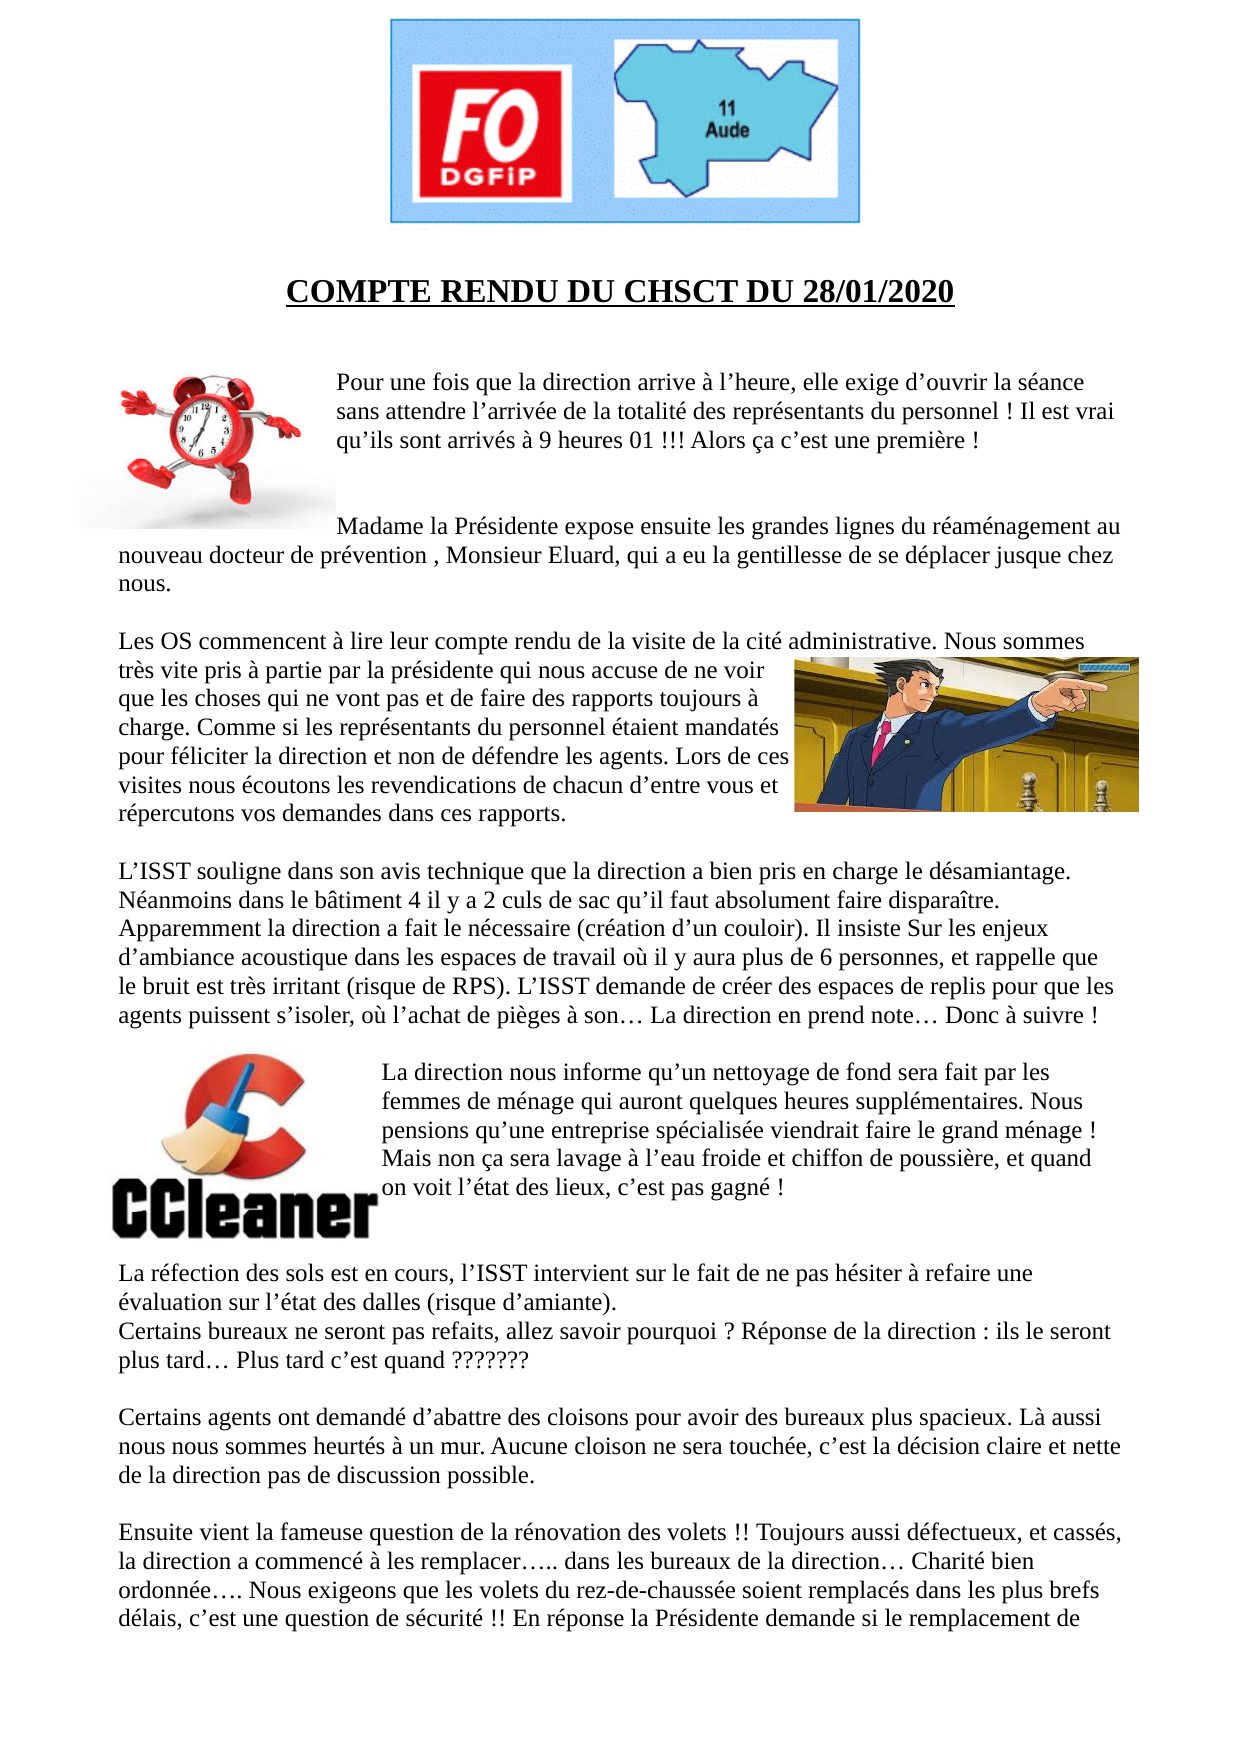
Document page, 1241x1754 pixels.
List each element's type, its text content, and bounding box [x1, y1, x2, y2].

text Certains agents ont demandé d’abattre des cloisons pour avoir des bureaux plus spacieux. Là aussi nous nous sommes heurtés à un mur. Aucune cloison ne sera touchée, c’est la décision claire et nette de la direction pas de discussion possible. [118, 1402, 1122, 1488]
picture [794, 657, 1139, 812]
text Certains bureaux ne seront pas refaits, allez savoir pourquoi ? Réponse de la direction : ils le seront plus tard… Plus tard c’est quand ??????? [118, 1316, 1122, 1373]
picture [386, 13, 868, 231]
text La direction nous informe qu’un nettoyage de fond sera fait par les femmes de ménage qui auront quelques heures supplémentaires. Nous pensions qu’une entreprise spécialisée viendrait faire le grand ménage ! Mais non ça sera lavage à l’eau froide et chiffon de poussière, et quand on voit l’état des lieux, c’est pas gagné ! [382, 1057, 1122, 1201]
text Les OS commencent à lire leur compte rendu de la visite de la cité administrative. Nous sommes très vite pris à partie par la présidente qui nous accuse de ne voir que les choses qui ne vont pas et de faire des rapports toujours à charge. Comme si les représentants du personnel étaient mandatés pour féliciter la direction et non de défendre les agents. Lors de ces visites nous écoutons les revendications de chacun d’entre vous et répercutons vos demandes dans ces rapports. [118, 626, 1122, 827]
text Pour une fois que la direction arrive à l’heure, elle exige d’ouvrir la séance sans attendre l’arrivée de la totalité des représentants du personnel ! Il est vrai qu’ils sont arrivés à 9 heures 01 !!! Alors ça c’est une première ! [337, 367, 1122, 453]
text Madame la Présidente expose ensuite les grandes lignes du réaménagement au nouveau docteur de prévention , Monsieur Eluard, qui a eu la gentillesse de se déplacer jusque chez nous. [118, 511, 1122, 597]
text La réfection des sols est en cours, l’ISST intervient sur le fait de ne pas hésiter à refaire une évaluation sur l’état des dalles (risque d’amiante). [118, 1258, 1122, 1316]
text COMPTE RENDU DU CHSCT DU 28/01/2020 [118, 271, 1122, 310]
text L’ISST souligne dans son avis technique que la direction a bien pris en charge le désamiantage. Néanmoins dans le bâtiment 4 il y a 2 culs de sac qu’il faut absolument faire disparaître. Apparemment la direction a fait le nécessaire (création d’un couloir). Il insiste Sur les enjeux d’ambiance acoustique dans les espaces de travail où il y aura plus de 6 personnes, et rappelle que le bruit est très irritant (risque de RPS). L’ISST demande de créer des espaces de replis pour que les agents puissent s’isoler, où l’achat de pièges à son… La direction en prend note… Donc à suivre ! [118, 856, 1122, 1028]
text Ensuite vient la fameuse question de la rénovation des volets !! Toujours aussi défectueux, et cassés, la direction a commencé à les remplacer….. dans les bureaux de la direction… Charité bien ordonnée…. Nous exigeons que les volets du rez-de-chaussée soient remplacés dans les plus brefs délais, c’est une question de sécurité !! En réponse la Présidente demande si le remplacement de [118, 1517, 1122, 1632]
picture [79, 357, 337, 529]
picture [102, 1051, 382, 1245]
